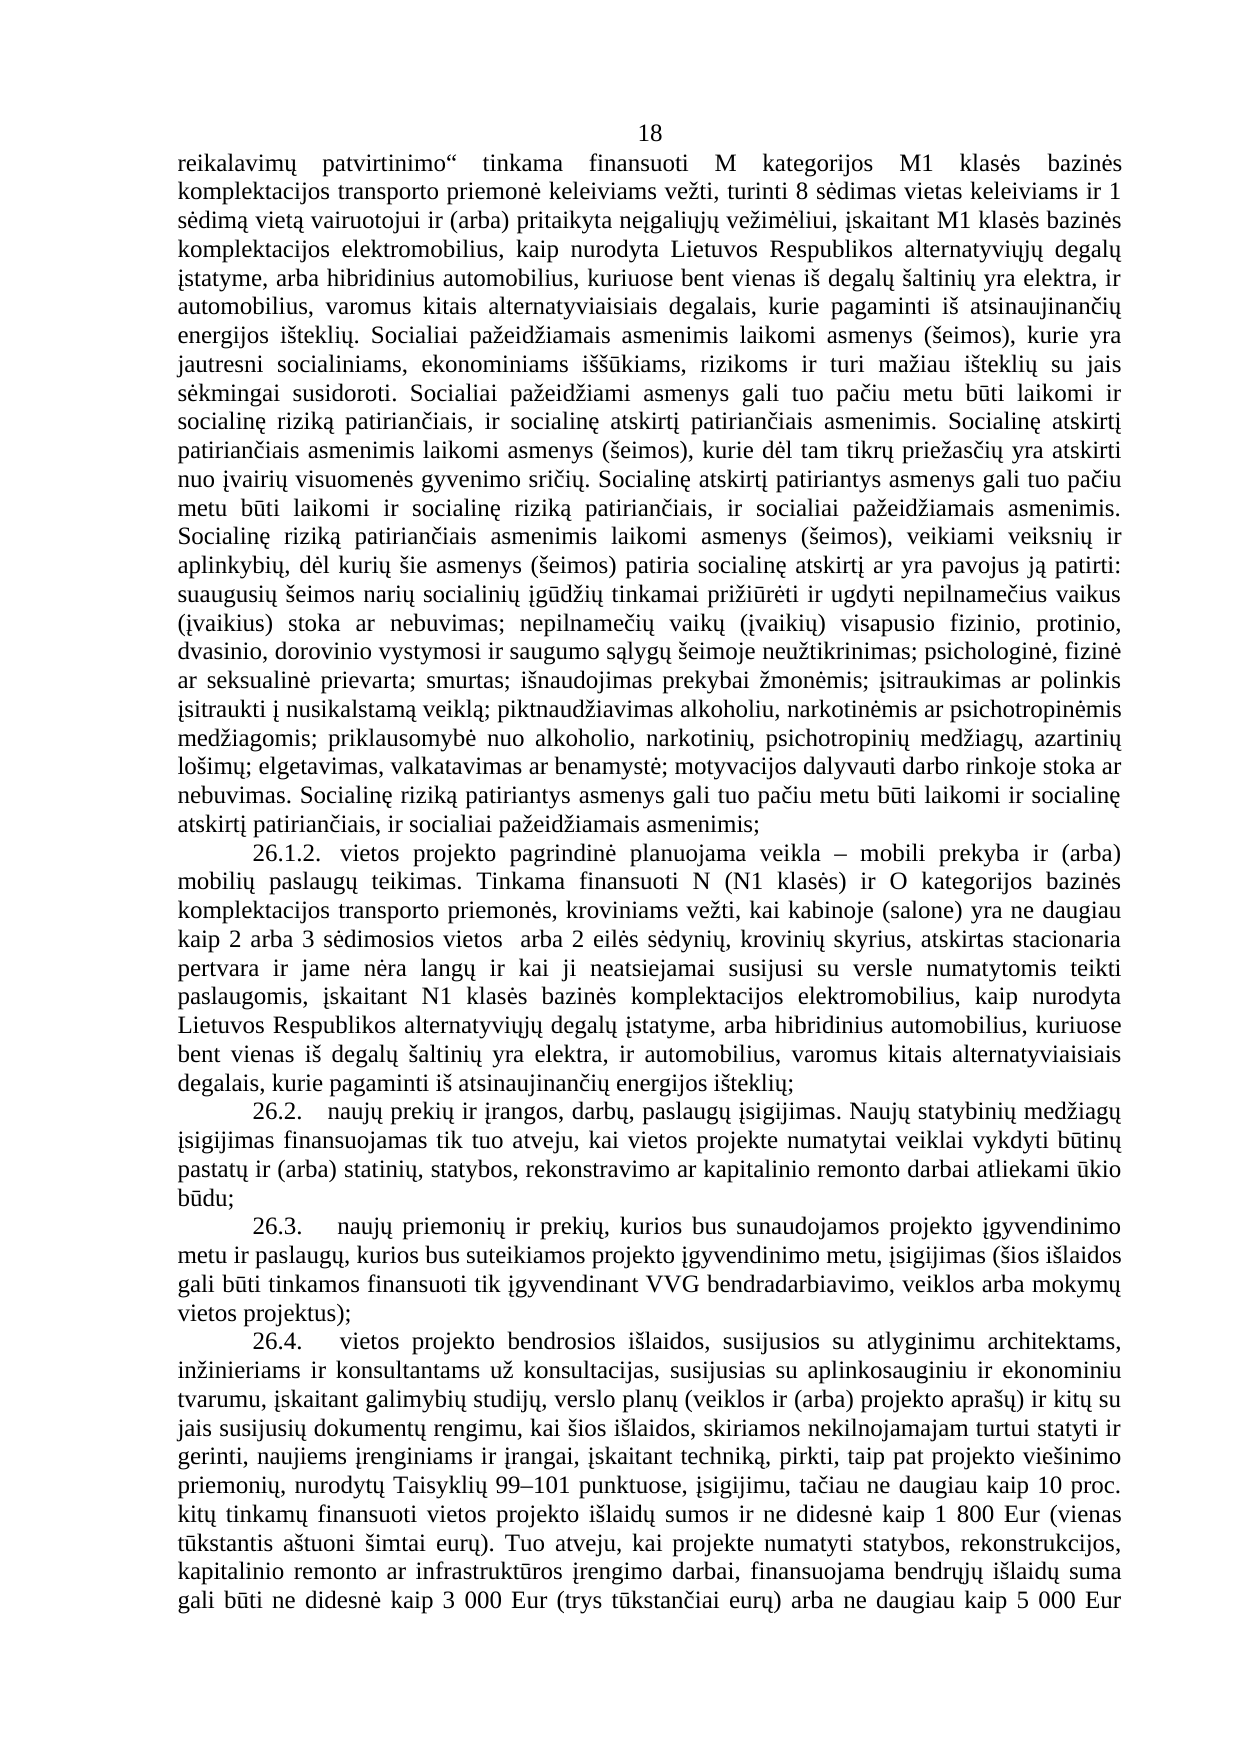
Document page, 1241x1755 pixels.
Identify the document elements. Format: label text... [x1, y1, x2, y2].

text 26.4. vietos projekto bendrosios išlaidos, susijusios su atlyginimu architektams, inžinieriams ir konsultantams už konsultacijas, susijusias su aplinkosauginiu ir ekonominiu tvarumu, įskaitant galimybių studijų, verslo planų (veiklos ir (arba) projekto aprašų) ir kitų su jais susijusių dokumentų rengimu, kai šios išlaidos, skiriamos nekilnojamajam turtui statyti ir gerinti, naujiems įrenginiams ir įrangai, įskaitant techniką, pirkti, taip pat projekto viešinimo priemonių, nurodytų Taisyklių 99–101 punktuose, įsigijimu, tačiau ne daugiau kaip 10 proc. kitų tinkamų finansuoti vietos projekto išlaidų sumos ir ne didesnė kaip 1 800 Eur (vienas tūkstantis aštuoni šimtai eurų). Tuo atveju, kai projekte numatyti statybos, rekonstrukcijos, kapitalinio remonto ar infrastruktūros įrengimo darbai, finansuojama bendrųjų išlaidų suma gali būti ne didesnė kaip 3 000 Eur (trys tūkstančiai eurų) arba ne daugiau kaip 5 000 Eur [177, 1326, 1122, 1614]
text 26.1.2. vietos projekto pagrindinė planuojama veikla – mobili prekyba ir (arba) mobilių paslaugų teikimas. Tinkama finansuoti N (N1 klasės) ir O kategorijos bazinės komplektacijos transporto priemonės, kroviniams vežti, kai kabinoje (salone) yra ne daugiau kaip 2 arba 3 sėdimosios vietos arba 2 eilės sėdynių, krovinių skyrius, atskirtas stacionaria pertvara ir jame nėra langų ir kai ji neatsiejamai susijusi su versle numatytomis teikti paslaugomis, įskaitant N1 klasės bazinės komplektacijos elektromobilius, kaip nurodyta Lietuvos Respublikos alternatyviųjų degalų įstatyme, arba hibridinius automobilius, kuriuose bent vienas iš degalų šaltinių yra elektra, ir automobilius, varomus kitais alternatyviaisiais degalais, kurie pagaminti iš atsinaujinančių energijos išteklių; [177, 838, 1122, 1096]
text reikalavimų patvirtinimo“ tinkama finansuoti M kategorijos M1 klasės bazinės komplektacijos transporto priemonė keleiviams vežti, turinti 8 sėdimas vietas keleiviams ir 1 sėdimą vietą vairuotojui ir (arba) pritaikyta neįgaliųjų vežimėliui, įskaitant M1 klasės bazinės komplektacijos elektromobilius, kaip nurodyta Lietuvos Respublikos alternatyviųjų degalų įstatyme, arba hibridinius automobilius, kuriuose bent vienas iš degalų šaltinių yra elektra, ir automobilius, varomus kitais alternatyviaisiais degalais, kurie pagaminti iš atsinaujinančių energijos išteklių. Socialiai pažeidžiamais asmenimis laikomi asmenys (šeimos), kurie yra jautresni socialiniams, ekonominiams iššūkiams, rizikoms ir turi mažiau išteklių su jais sėkmingai susidoroti. Socialiai pažeidžiami asmenys gali tuo pačiu metu būti laikomi ir socialinę riziką patiriančiais, ir socialinę atskirtį patiriančiais asmenimis. Socialinę atskirtį patiriančiais asmenimis laikomi asmenys (šeimos), kurie dėl tam tikrų priežasčių yra atskirti nuo įvairių visuomenės gyvenimo sričių. Socialinę atskirtį patiriantys asmenys gali tuo pačiu metu būti laikomi ir socialinę riziką patiriančiais, ir socialiai pažeidžiamais asmenimis. Socialinę riziką patiriančiais asmenimis laikomi asmenys (šeimos), veikiami veiksnių ir aplinkybių, dėl kurių šie asmenys (šeimos) patiria socialinę atskirtį ar yra pavojus ją patirti: suaugusių šeimos narių socialinių įgūdžių tinkamai prižiūrėti ir ugdyti nepilnamečius vaikus (įvaikius) stoka ar nebuvimas; nepilnamečių vaikų (įvaikių) visapusio fizinio, protinio, dvasinio, dorovinio vystymosi ir saugumo sąlygų šeimoje neužtikrinimas; psichologinė, fizinė ar seksualinė prievarta; smurtas; išnaudojimas prekybai žmonėmis; įsitraukimas ar polinkis įsitraukti į nusikalstamą veiklą; piktnaudžiavimas alkoholiu, narkotinėmis ar psichotropinėmis medžiagomis; priklausomybė nuo alkoholio, narkotinių, psichotropinių medžiagų, azartinių lošimų; elgetavimas, valkatavimas ar benamystė; motyvacijos dalyvauti darbo rinkoje stoka ar nebuvimas. Socialinę riziką patiriantys asmenys gali tuo pačiu metu būti laikomi ir socialinę atskirtį patiriančiais, ir socialiai pažeidžiamais asmenimis; [177, 148, 1122, 838]
text 26.2. naujų prekių ir įrangos, darbų, paslaugų įsigijimas. Naujų statybinių medžiagų įsigijimas finansuojamas tik tuo atveju, kai vietos projekte numatytai veiklai vykdyti būtinų pastatų ir (arba) statinių, statybos, rekonstravimo ar kapitalinio remonto darbai atliekami ūkio būdu; [177, 1096, 1122, 1211]
text 26.3. naujų priemonių ir prekių, kurios bus sunaudojamos projekto įgyvendinimo metu ir paslaugų, kurios bus suteikiamos projekto įgyvendinimo metu, įsigijimas (šios išlaidos gali būti tinkamos finansuoti tik įgyvendinant VVG bendradarbiavimo, veiklos arba mokymų vietos projektus); [177, 1211, 1122, 1326]
